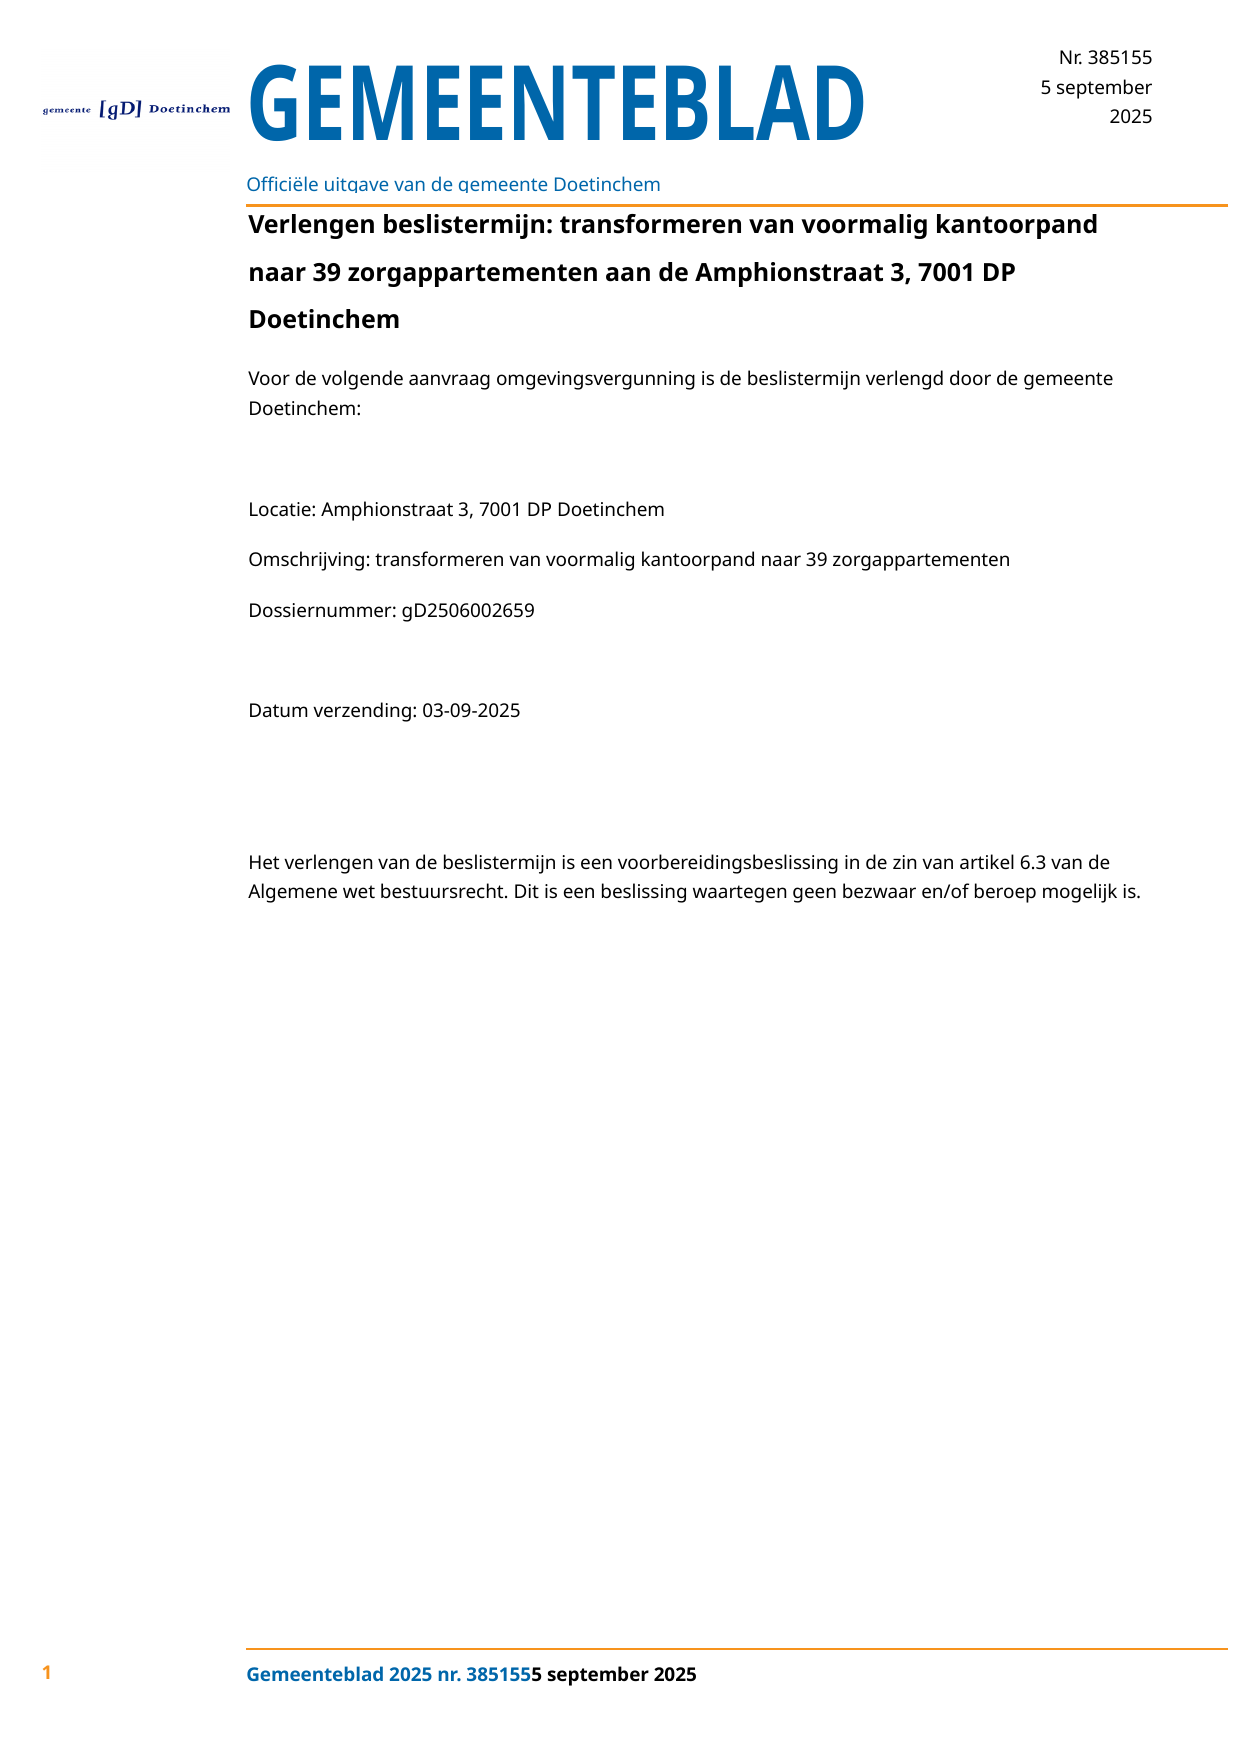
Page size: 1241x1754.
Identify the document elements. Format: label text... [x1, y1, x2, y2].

text Het verlengen van de beslistermijn is een voorbereidingsbeslissing in de zin van artikel 6.3 van de Algemene wet bestuursrecht. Dit is een beslissing waartegen geen bezwaar en/of beroep mogelijk is. [248, 849, 1152, 904]
picture [41, 47, 231, 172]
text Verlengen beslistermijn: transformeren van voormalig kantoorpand naar 39 zorgappartementen aan de Amphionstraat 3, 7001 DP Doetinchem [248, 207, 1152, 336]
text Dossiernummer: gD2506002659 [248, 597, 1152, 622]
text Omschrijving: transformeren van voormalig kantoorpand naar 39 zorgappartementen [248, 546, 1152, 572]
text Voor de volgende aanvraag omgevingsvergunning is de beslistermijn verlengd door de gemeente Doetinchem: [248, 366, 1152, 421]
text Locatie: Amphionstraat 3, 7001 DP Doetinchem [248, 496, 1152, 522]
text Datum verzending: 03-09-2025 [248, 698, 1152, 723]
